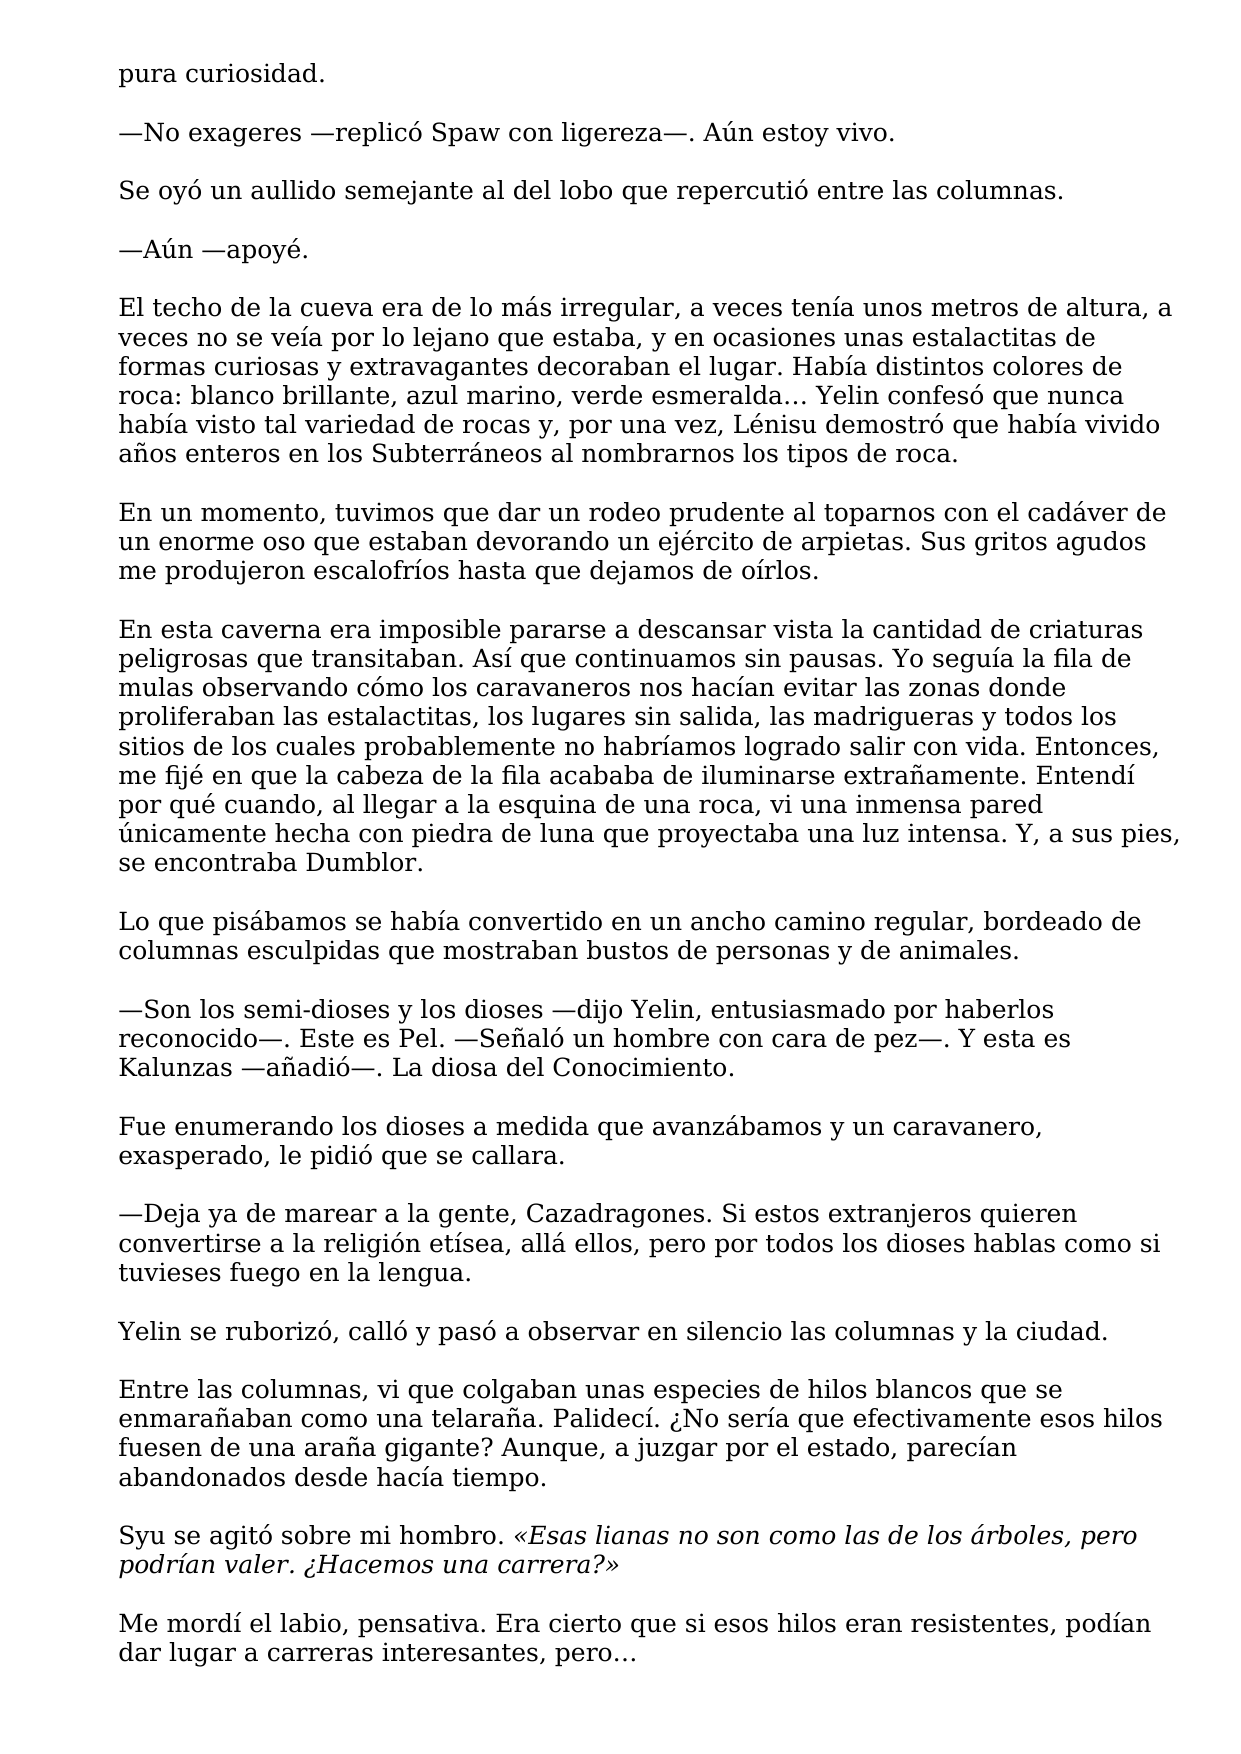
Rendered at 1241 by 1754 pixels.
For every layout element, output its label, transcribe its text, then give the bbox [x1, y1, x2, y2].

text Fue enumerando los dioses a medida que avanzábamos y un caravanero, exasperado, le pidió que se callara. [118, 1112, 1181, 1170]
text —Son los semi-dioses y los dioses —dijo Yelin, entusiasmado por haberlos reconocido—. Este es Pel. —Señaló un hombre con cara de pez—. Y esta es Kalunzas —añadió—. La diosa del Conocimiento. [118, 995, 1181, 1082]
text Entre las columnas, vi que colgaban unas especies de hilos blancos que se enmarañaban como una telaraña. Palidecí. ¿No sería que efectivamente esos hilos fuesen de una araña gigante? Aunque, a juzgar por el estado, parecían abandonados desde hacía tiempo. [118, 1375, 1181, 1492]
text —Deja ya de marear a la gente, Cazadragones. Si estos extranjeros quieren convertirse a la religión etísea, allá ellos, pero por todos los dioses hablas como si tuvieses fuego en la lengua. [118, 1200, 1181, 1287]
text —Aún —apoyé. [118, 235, 1181, 264]
text Syu se agitó sobre mi hombro. «Esas lianas no son como las de los árboles, pero podrían valer. ¿Hacemos una carrera?» [118, 1521, 1181, 1580]
text En un momento, tuvimos que dar un rodeo prudente al toparnos con el cadáver de un enorme oso que estaban devorando un ejército de arpietas. Sus gritos agudos me produjeron escalofríos hasta que dejamos de oírlos. [118, 498, 1181, 586]
text Me mordí el labio, pensativa. Era cierto que si esos hilos eran resistentes, podían dar lugar a carreras interesantes, pero… [118, 1609, 1181, 1668]
text En esta caverna era imposible pararse a descansar vista la cantidad de criaturas peligrosas que transitaban. Así que continuamos sin pausas. Yo seguía la fila de mulas observando cómo los caravaneros nos hacían evitar las zonas donde proliferaban las estalactitas, los lugares sin salida, las madrigueras y todos los sitios de los cuales probablemente no habríamos logrado salir con vida. Entonces, me fijé en que la cabeza de la fila acababa de iluminarse extrañamente. Entendí por qué cuando, al llegar a la esquina de una roca, vi una inmensa pared únicamente hecha con piedra de luna que proyectaba una luz intensa. Y, a sus pies, se encontraba Dumblor. [118, 615, 1181, 878]
text pura curiosidad. [118, 59, 1181, 88]
text El techo de la cueva era de lo más irregular, a veces tenía unos metros de altura, a veces no se veía por lo lejano que estaba, y en ocasiones unas estalactitas de formas curiosas y extravagantes decoraban el lugar. Había distintos colores de roca: blanco brillante, azul marino, verde esmeralda… Yelin confesó que nunca había visto tal variedad de rocas y, por una vez, Lénisu demostró que había vivido años enteros en los Subterráneos al nombrarnos los tipos de roca. [118, 294, 1181, 469]
text Se oyó un aullido semejante al del lobo que repercutió entre las columnas. [118, 176, 1181, 206]
text Yelin se ruborizó, calló y pasó a observar en silencio las columnas y la ciudad. [118, 1317, 1181, 1346]
text Lo que pisábamos se había convertido en un ancho camino regular, bordeado de columnas esculpidas que mostraban bustos de personas y de animales. [118, 907, 1181, 965]
text —No exageres —replicó Spaw con ligereza—. Aún estoy vivo. [118, 118, 1181, 147]
